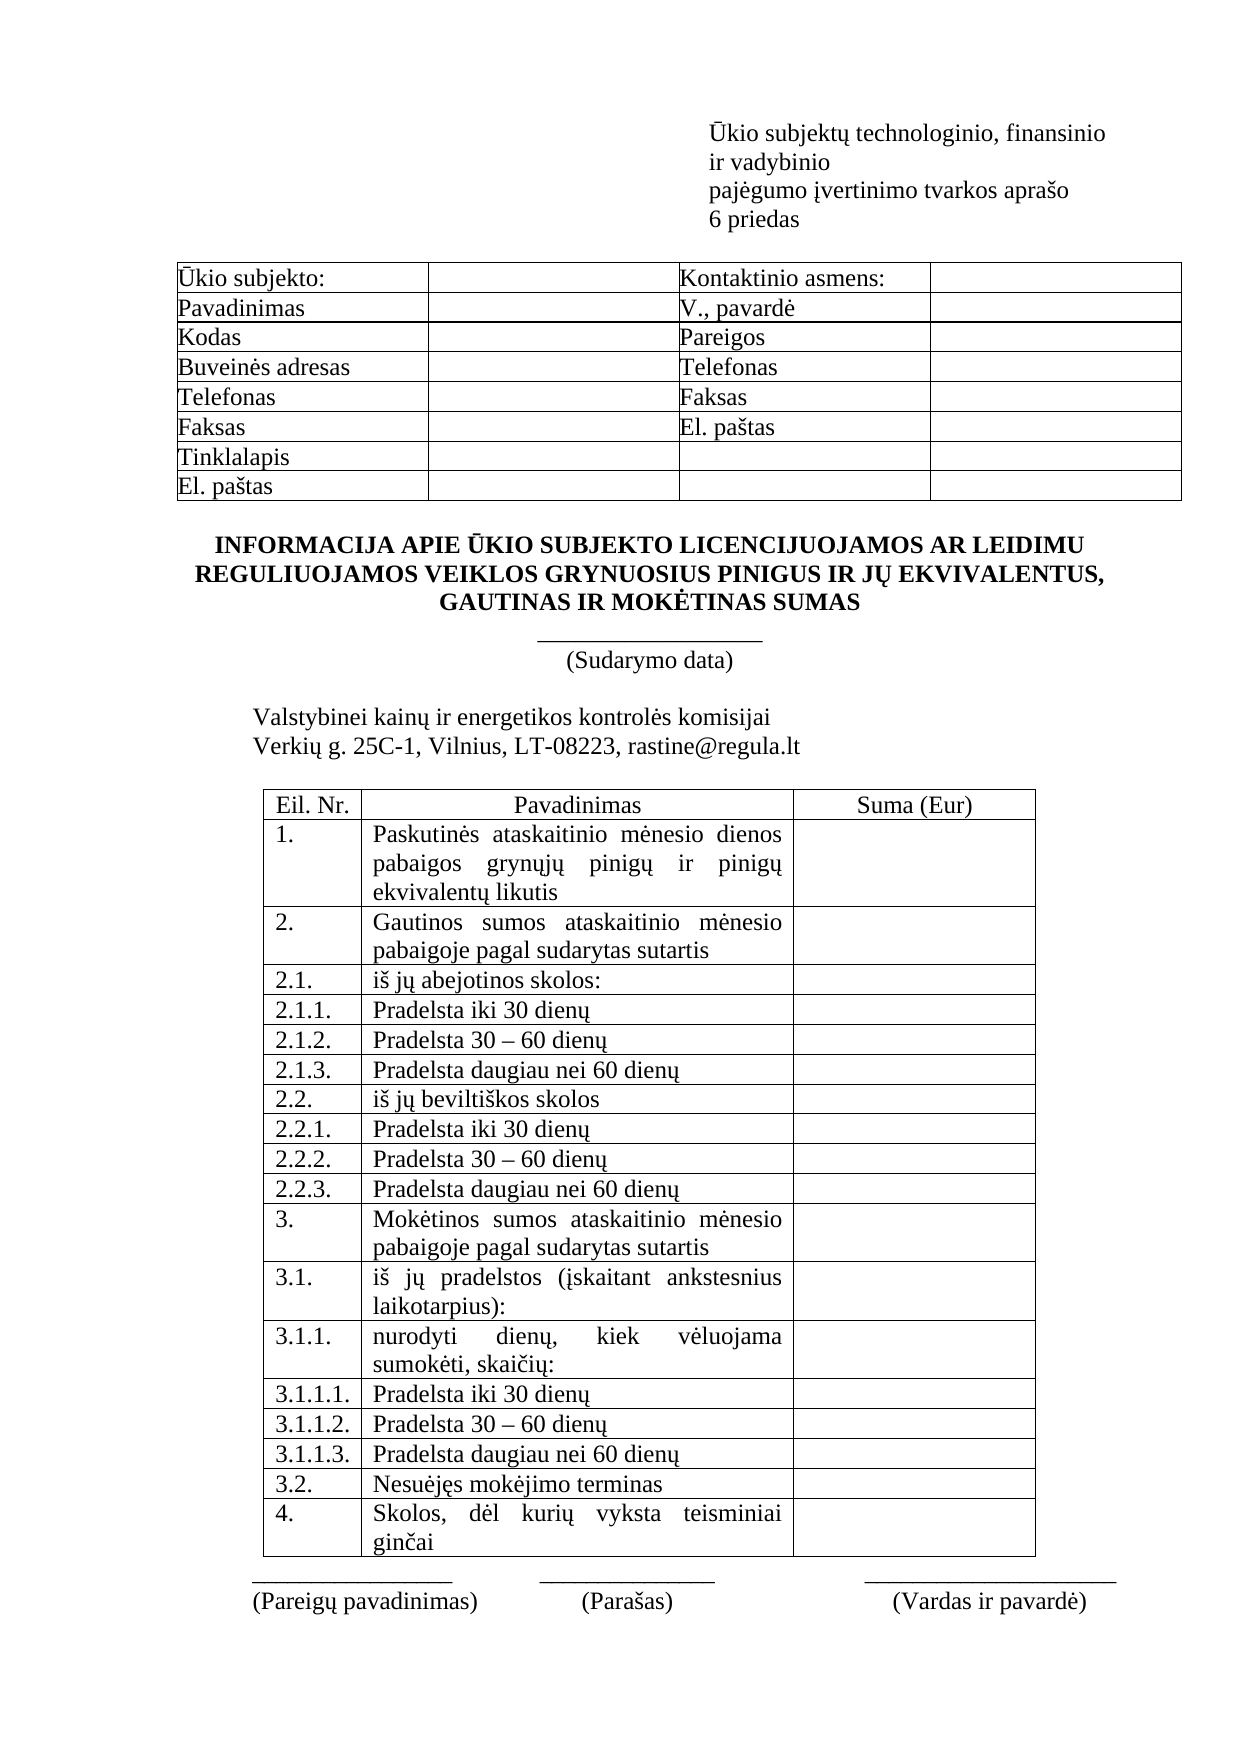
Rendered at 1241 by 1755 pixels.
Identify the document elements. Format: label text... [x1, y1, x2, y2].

table_header Suma (Eur) [794, 790, 1035, 818]
table_cell [794, 820, 1035, 906]
table_cell [429, 412, 679, 441]
table_cell Pavadinimas [178, 293, 428, 321]
table_cell [794, 1439, 1035, 1468]
table_cell [794, 907, 1035, 964]
table_cell [794, 1379, 1035, 1408]
table_header [931, 263, 1181, 292]
table_cell [429, 442, 679, 470]
table_cell [680, 471, 930, 500]
text INFORMACIJA APIE ŪKIO SUBJEKTO LICENCIJUOJAMOS AR LEIDIMU REGULIUOJAMOS VEIKLOS GRYNUOSIUS PINIGUS IR JŲ EKVIVALENTUS, GAUTINAS IR MOKĖTINAS SUMAS [177, 530, 1122, 616]
table_cell [794, 995, 1035, 1024]
table_cell Skolos, dėl kurių vyksta teisminiai ginčai [362, 1499, 793, 1556]
table_cell V., pavardė [680, 293, 930, 321]
table_cell Pradelsta 30 – 60 dienų [362, 1409, 793, 1438]
table_cell Pradelsta 30 – 60 dienų [362, 1144, 793, 1173]
table_cell 3.2. [264, 1469, 361, 1497]
table_cell Faksas [680, 382, 930, 411]
table_cell [794, 1204, 1035, 1261]
table_cell Mokėtinos sumos ataskaitinio mėnesio pabaigoje pagal sudarytas sutartis [362, 1204, 793, 1261]
table_cell [794, 1409, 1035, 1438]
table_cell Pradelsta iki 30 dienų [362, 995, 793, 1024]
table_cell 2.1.2. [264, 1025, 361, 1054]
table_cell Pareigos [680, 323, 930, 351]
table_cell [429, 471, 679, 500]
table_cell [931, 323, 1181, 351]
table_cell 1. [264, 820, 361, 906]
table_cell Pradelsta 30 – 60 dienų [362, 1025, 793, 1054]
table_cell [680, 442, 930, 470]
table_cell Paskutinės ataskaitinio mėnesio dienos pabaigos grynųjų pinigų ir pinigų ekvivalentų likutis [362, 820, 793, 906]
table_cell [429, 323, 679, 351]
table_cell Kodas [178, 323, 428, 351]
table_cell 4. [264, 1499, 361, 1556]
table_cell [794, 1144, 1035, 1173]
table_cell [931, 382, 1181, 411]
text Valstybinei kainų ir energetikos kontrolės komisijai [177, 702, 1122, 731]
table_cell Gautinos sumos ataskaitinio mėnesio pabaigoje pagal sudarytas sutartis [362, 907, 793, 964]
table_cell Pradelsta iki 30 dienų [362, 1379, 793, 1408]
table_header Ūkio subjekto: [178, 263, 428, 292]
table_cell Pradelsta iki 30 dienų [362, 1114, 793, 1143]
table_cell [931, 412, 1181, 441]
table_cell [429, 352, 679, 381]
table_cell [794, 1499, 1035, 1556]
text (Sudarymo data) [177, 645, 1122, 674]
table_cell iš jų pradelstos (įskaitant ankstesnius laikotarpius): [362, 1262, 793, 1320]
table_cell Pradelsta daugiau nei 60 dienų [362, 1174, 793, 1203]
table_cell Faksas [178, 412, 428, 441]
table_cell 3. [264, 1204, 361, 1261]
table_cell [794, 1085, 1035, 1113]
text __________________ [177, 616, 1122, 645]
table_cell El. paštas [680, 412, 930, 441]
table_cell Buveinės adresas [178, 352, 428, 381]
table_cell Pradelsta daugiau nei 60 dienų [362, 1439, 793, 1468]
table_cell 2.1.1. [264, 995, 361, 1024]
table_cell Nesuėjęs mokėjimo terminas [362, 1469, 793, 1497]
table_cell 2.2.1. [264, 1114, 361, 1143]
table_cell iš jų beviltiškos skolos [362, 1085, 793, 1113]
table_cell [429, 382, 679, 411]
table_cell [794, 965, 1035, 994]
table_cell [794, 1469, 1035, 1497]
table_cell [794, 1262, 1035, 1320]
table_cell [931, 442, 1181, 470]
text (Pareigų pavadinimas) (Parašas) (Vardas ir pavardė) [177, 1586, 1122, 1614]
text pajėgumo įvertinimo tvarkos aprašo [709, 176, 1122, 204]
table_cell [931, 293, 1181, 321]
table_cell 3.1.1.2. [264, 1409, 361, 1438]
table_cell [429, 293, 679, 321]
table_cell 2.2. [264, 1085, 361, 1113]
table_cell [794, 1025, 1035, 1054]
table_cell Telefonas [680, 352, 930, 381]
table_cell [794, 1174, 1035, 1203]
table_cell 2.1.3. [264, 1055, 361, 1083]
table_cell Pradelsta daugiau nei 60 dienų [362, 1055, 793, 1083]
table_header Pavadinimas [362, 790, 793, 818]
text 6 priedas [709, 204, 1122, 233]
table_header Kontaktinio asmens: [680, 263, 930, 292]
table_cell Tinklalapis [178, 442, 428, 470]
table_cell 3.1. [264, 1262, 361, 1320]
table_cell [794, 1114, 1035, 1143]
table_cell 2.2.3. [264, 1174, 361, 1203]
table_cell nurodyti dienų, kiek vėluojama sumokėti, skaičių: [362, 1321, 793, 1378]
table_cell El. paštas [178, 471, 428, 500]
table_cell 2. [264, 907, 361, 964]
table_cell iš jų abejotinos skolos: [362, 965, 793, 994]
table_cell Telefonas [178, 382, 428, 411]
table_cell [794, 1321, 1035, 1378]
text Verkių g. 25C-1, Vilnius, LT-08223, rastine@regula.lt [177, 731, 1122, 760]
table_cell 2.1. [264, 965, 361, 994]
table_cell [931, 352, 1181, 381]
table_cell [794, 1055, 1035, 1083]
table_cell 2.2.2. [264, 1144, 361, 1173]
text Ūkio subjektų technologinio, finansinio ir vadybinio [709, 118, 1122, 176]
table_header Eil. Nr. [264, 790, 361, 818]
table_header [429, 263, 679, 292]
table_cell 3.1.1. [264, 1321, 361, 1378]
table_cell [931, 471, 1181, 500]
table_cell 3.1.1.1. [264, 1379, 361, 1408]
table_cell 3.1.1.3. [264, 1439, 361, 1468]
